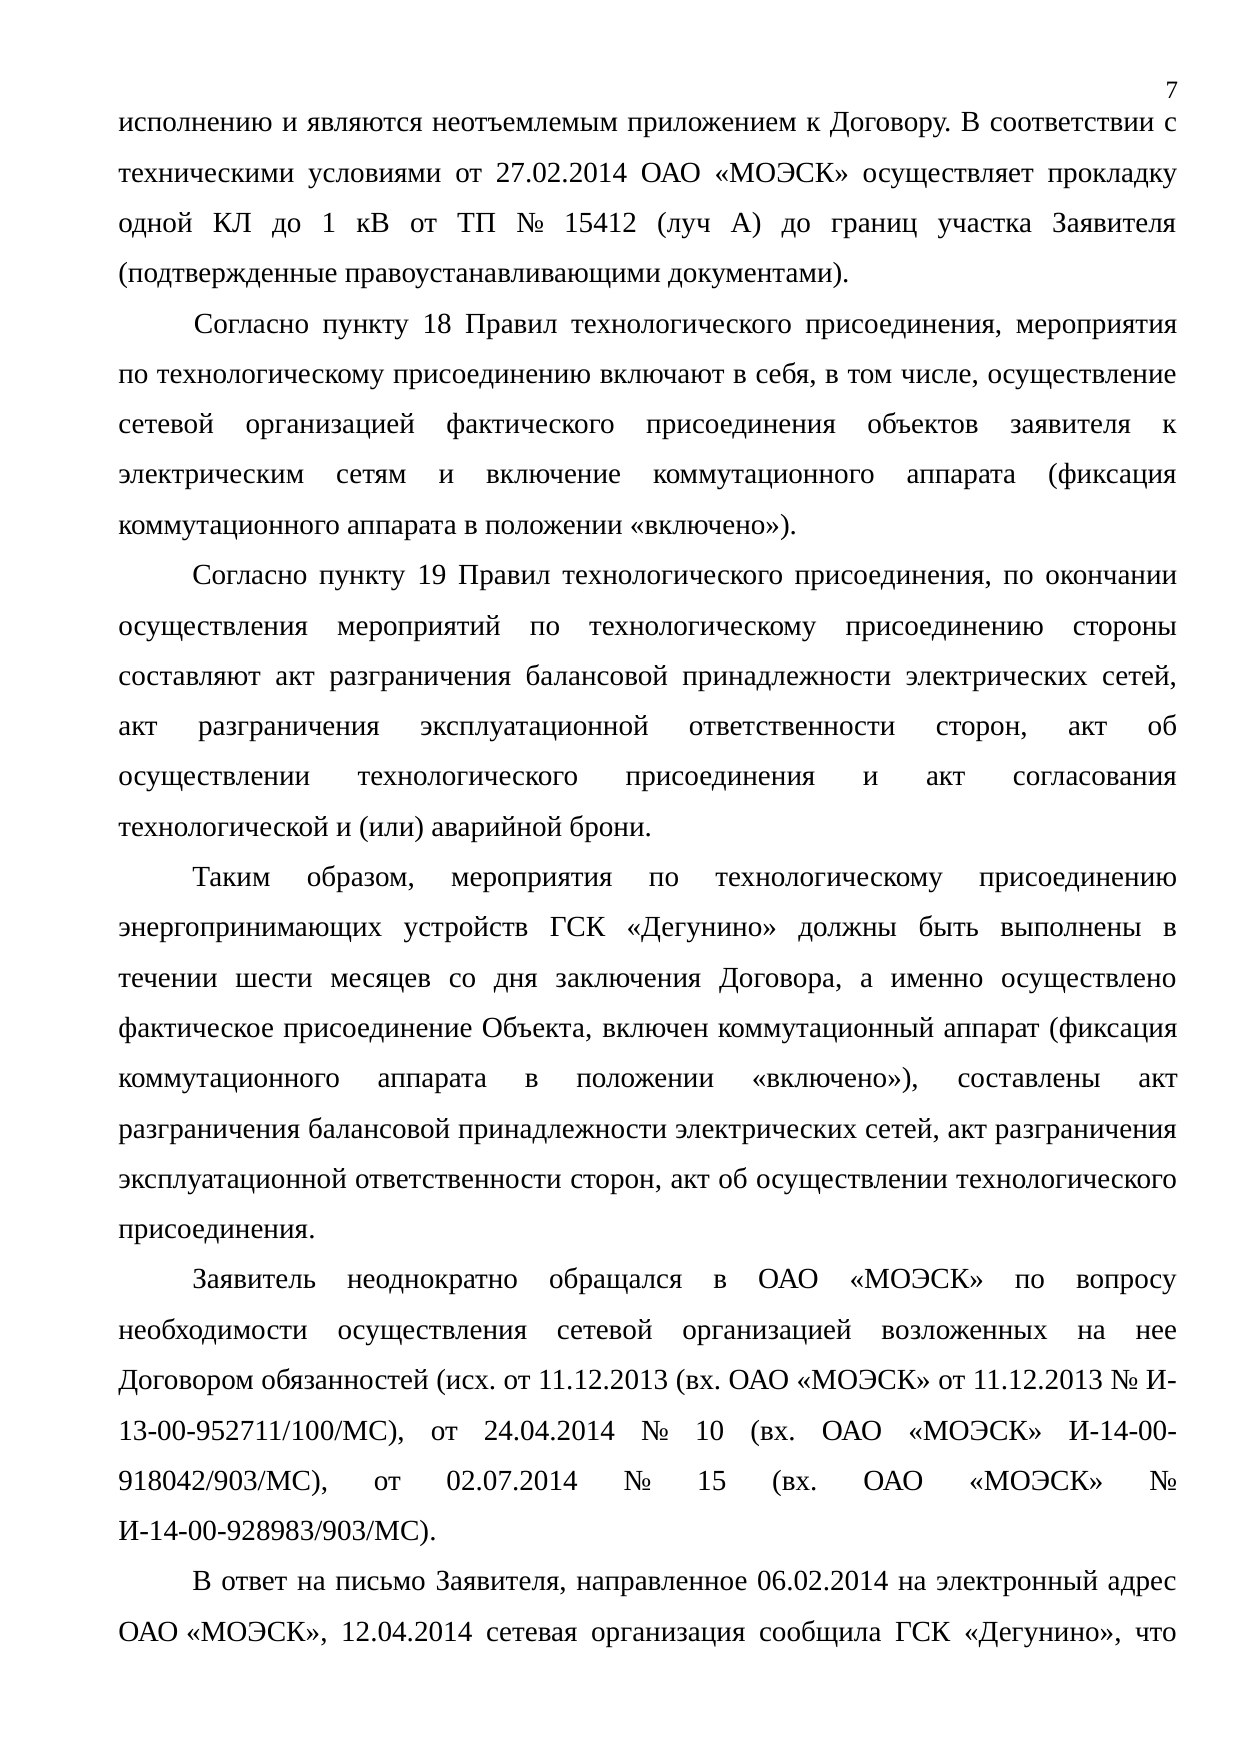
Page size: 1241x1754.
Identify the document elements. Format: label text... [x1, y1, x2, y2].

text исполнению и являются неотъемлемым приложением к Договору. В соответствии с техническими условиями от 27.02.2014 ОАО «МОЭСК» осуществляет прокладку одной КЛ до 1 кВ от ТП № 15412 (луч А) до границ участка Заявителя (подтвержденные правоустанавливающими документами). [118, 104, 1178, 289]
text Согласно пункту 19 Правил технологического присоединения, по окончании осуществления мероприятий по технологическому присоединению стороны составляют акт разграничения балансовой принадлежности электрических сетей, акт разграничения эксплуатационной ответственности сторон, акт об осуществлении технологического присоединения и акт согласования технологической и (или) аварийной брони. [118, 557, 1178, 842]
text В ответ на письмо Заявителя, направленное 06.02.2014 на электронный адрес ОАО «МОЭСК», 12.04.2014 сетевая организация сообщила ГСК «Дегунино», что [118, 1563, 1178, 1647]
text Заявитель неоднократно обращался в ОАО «МОЭСК» по вопросу необходимости осуществления сетевой организацией возложенных на нее Договором обязанностей (исх. от 11.12.2013 (вх. ОАО «МОЭСК» от 11.12.2013 № И-13-00-952711/100/МС), от 24.04.2014 № 10 (вх. ОАО «МОЭСК» И-14-00-918042/903/МС), от 02.07.2014 № 15 (вх. ОАО «МОЭСК» № И-14-00-928983/903/МС). [118, 1262, 1178, 1547]
text Таким образом, мероприятия по технологическому присоединению энергопринимающих устройств ГСК «Дегунино» должны быть выполнены в течении шести месяцев со дня заключения Договора, а именно осуществлено фактическое присоединение Объекта, включен коммутационный аппарат (фиксация коммутационного аппарата в положении «включено»), составлены акт разграничения балансовой принадлежности электрических сетей, акт разграничения эксплуатационной ответственности сторон, акт об осуществлении технологического присоединения. [118, 859, 1178, 1245]
text Согласно пункту 18 Правил технологического присоединения, мероприятия по технологическому присоединению включают в себя, в том числе, осуществление сетевой организацией фактического присоединения объектов заявителя к электрическим сетям и включение коммутационного аппарата (фиксация коммутационного аппарата в положении «включено»). [118, 306, 1178, 541]
